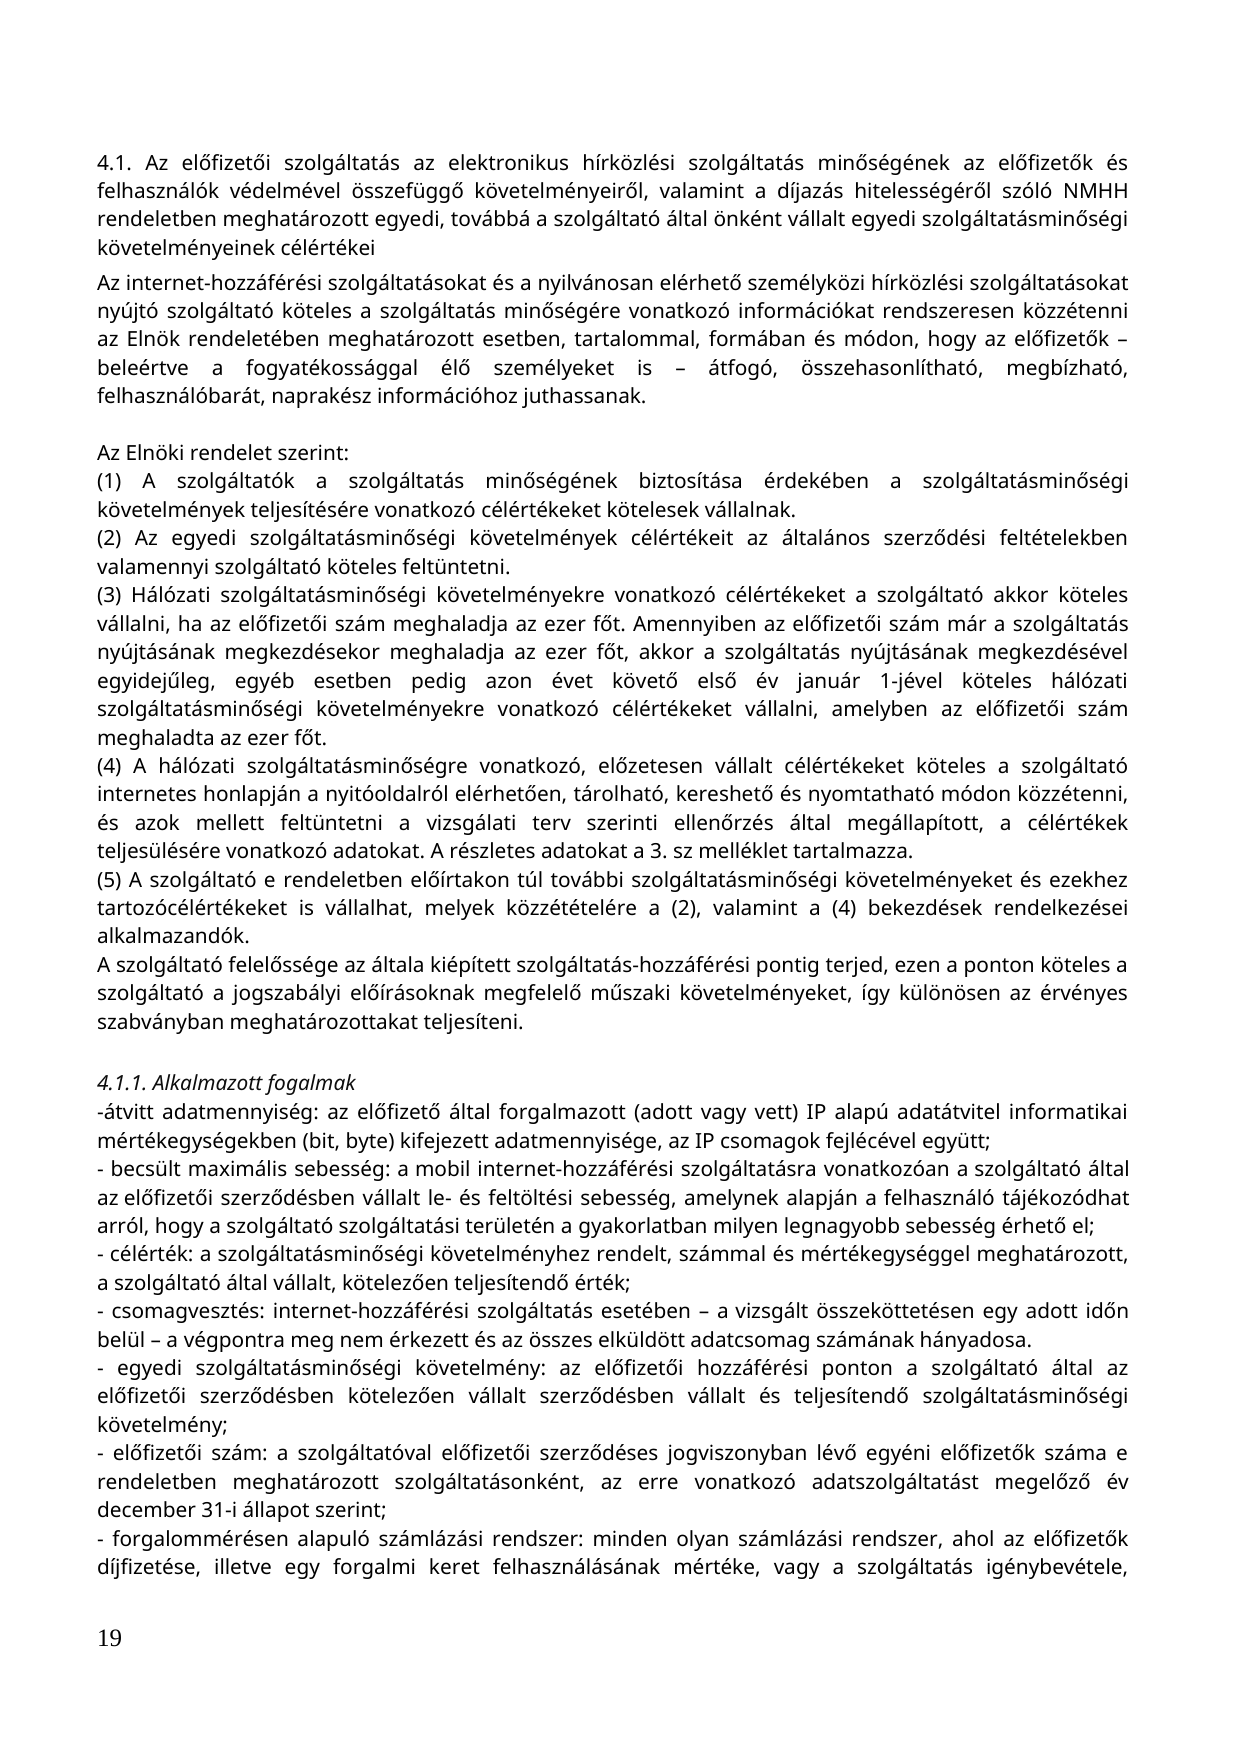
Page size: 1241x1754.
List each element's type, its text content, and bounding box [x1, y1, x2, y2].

subtitle 4.1. Az előfizetői szolgáltatás az elektronikus hírközlési szolgáltatás minőségének az előfizetők és felhasználók védelmével összefüggő követelményeiről, valamint a díjazás hitelességéről szóló NMHH rendeletben meghatározott egyedi, továbbá a szolgáltató által önként vállalt egyedi szolgáltatásminőségi követelményeinek célértékei [97, 148, 1130, 261]
text - becsült maximális sebesség: a mobil internet-hozzáférési szolgáltatásra vonatkozóan a szolgáltató által az előfizetői szerződésben vállalt le- és feltöltési sebesség, amelynek alapján a felhasználó tájékozódhat arról, hogy a szolgáltató szolgáltatási területén a gyakorlatban milyen legnagyobb sebesség érhető el; [97, 1154, 1130, 1239]
text - egyedi szolgáltatásminőségi követelmény: az előfizetői hozzáférési ponton a szolgáltató által az előfizetői szerződésben kötelezően vállalt szerződésben vállalt és teljesítendő szolgáltatásminőségi követelmény; [97, 1353, 1130, 1438]
text - forgalommérésen alapuló számlázási rendszer: minden olyan számlázási rendszer, ahol az előfizetők díjfizetése, illetve egy forgalmi keret felhasználásának mértéke, vagy a szolgáltatás igénybevétele, [97, 1524, 1130, 1581]
subtitle 4.1.1. Alkalmazott fogalmak [97, 1068, 1130, 1096]
text - csomagvesztés: internet-hozzáférési szolgáltatás esetében – a vizsgált összeköttetésen egy adott időn belül – a végpontra meg nem érkezett és az összes elküldött adatcsomag számának hányadosa. [97, 1296, 1130, 1353]
text (4) A hálózati szolgáltatásminőségre vonatkozó, előzetesen vállalt célértékeket köteles a szolgáltató internetes honlapján a nyitóoldalról elérhetően, tárolható, kereshető és nyomtatható módon közzétenni, és azok mellett feltüntetni a vizsgálati terv szerinti ellenőrzés által megállapított, a célértékek teljesülésére vonatkozó adatokat. A részletes adatokat a 3. sz melléklet tartalmazza. [97, 751, 1130, 865]
text (1) A szolgáltatók a szolgáltatás minőségének biztosítása érdekében a szolgáltatásminőségi követelmények teljesítésére vonatkozó célértékeket kötelesek vállalnak. [97, 467, 1130, 523]
text (5) A szolgáltató e rendeletben előírtakon túl további szolgáltatásminőségi követelményeket és ezekhez tartozócélértékeket is vállalhat, melyek közzétételére a (2), valamint a (4) bekezdések rendelkezései alkalmazandók. [97, 865, 1130, 950]
text - előfizetői szám: a szolgáltatóval előfizetői szerződéses jogviszonyban lévő egyéni előfizetők száma e rendeletben meghatározott szolgáltatásonként, az erre vonatkozó adatszolgáltatást megelőző év december 31-i állapot szerint; [97, 1438, 1130, 1524]
text -átvitt adatmennyiség: az előfizető által forgalmazott (adott vagy vett) IP alapú adatátvitel informatikai mértékegységekben (bit, byte) kifejezett adatmennyisége, az IP csomagok fejlécével együtt; [97, 1097, 1130, 1154]
text Az internet-hozzáférési szolgáltatásokat és a nyilvánosan elérhető személyközi hírközlési szolgáltatásokat nyújtó szolgáltató köteles a szolgáltatás minőségére vonatkozó információkat rendszeresen közzétenni az Elnök rendeletében meghatározott esetben, tartalommal, formában és módon, hogy az előfizetők – beleértve a fogyatékossággal élő személyeket is – átfogó, összehasonlítható, megbízható, felhasználóbarát, naprakész információhoz juthassanak. [97, 268, 1130, 410]
text Az Elnöki rendelet szerint: [97, 438, 1130, 467]
text (3) Hálózati szolgáltatásminőségi követelményekre vonatkozó célértékeket a szolgáltató akkor köteles vállalni, ha az előfizetői szám meghaladja az ezer főt. Amennyiben az előfizetői szám már a szolgáltatás nyújtásának megkezdésekor meghaladja az ezer főt, akkor a szolgáltatás nyújtásának megkezdésével egyidejűleg, egyéb esetben pedig azon évet követő első év január 1-jével köteles hálózati szolgáltatásminőségi követelményekre vonatkozó célértékeket vállalni, amelyben az előfizetői szám meghaladta az ezer főt. [97, 580, 1130, 751]
text (2) Az egyedi szolgáltatásminőségi követelmények célértékeit az általános szerződési feltételekben valamennyi szolgáltató köteles feltüntetni. [97, 523, 1130, 580]
text A szolgáltató felelőssége az általa kiépített szolgáltatás-hozzáférési pontig terjed, ezen a ponton köteles a szolgáltató a jogszabályi előírásoknak megfelelő műszaki követelményeket, így különösen az érvényes szabványban meghatározottakat teljesíteni. [97, 950, 1130, 1035]
text - célérték: a szolgáltatásminőségi követelményhez rendelt, számmal és mértékegységgel meghatározott, a szolgáltató által vállalt, kötelezően teljesítendő érték; [97, 1239, 1130, 1296]
